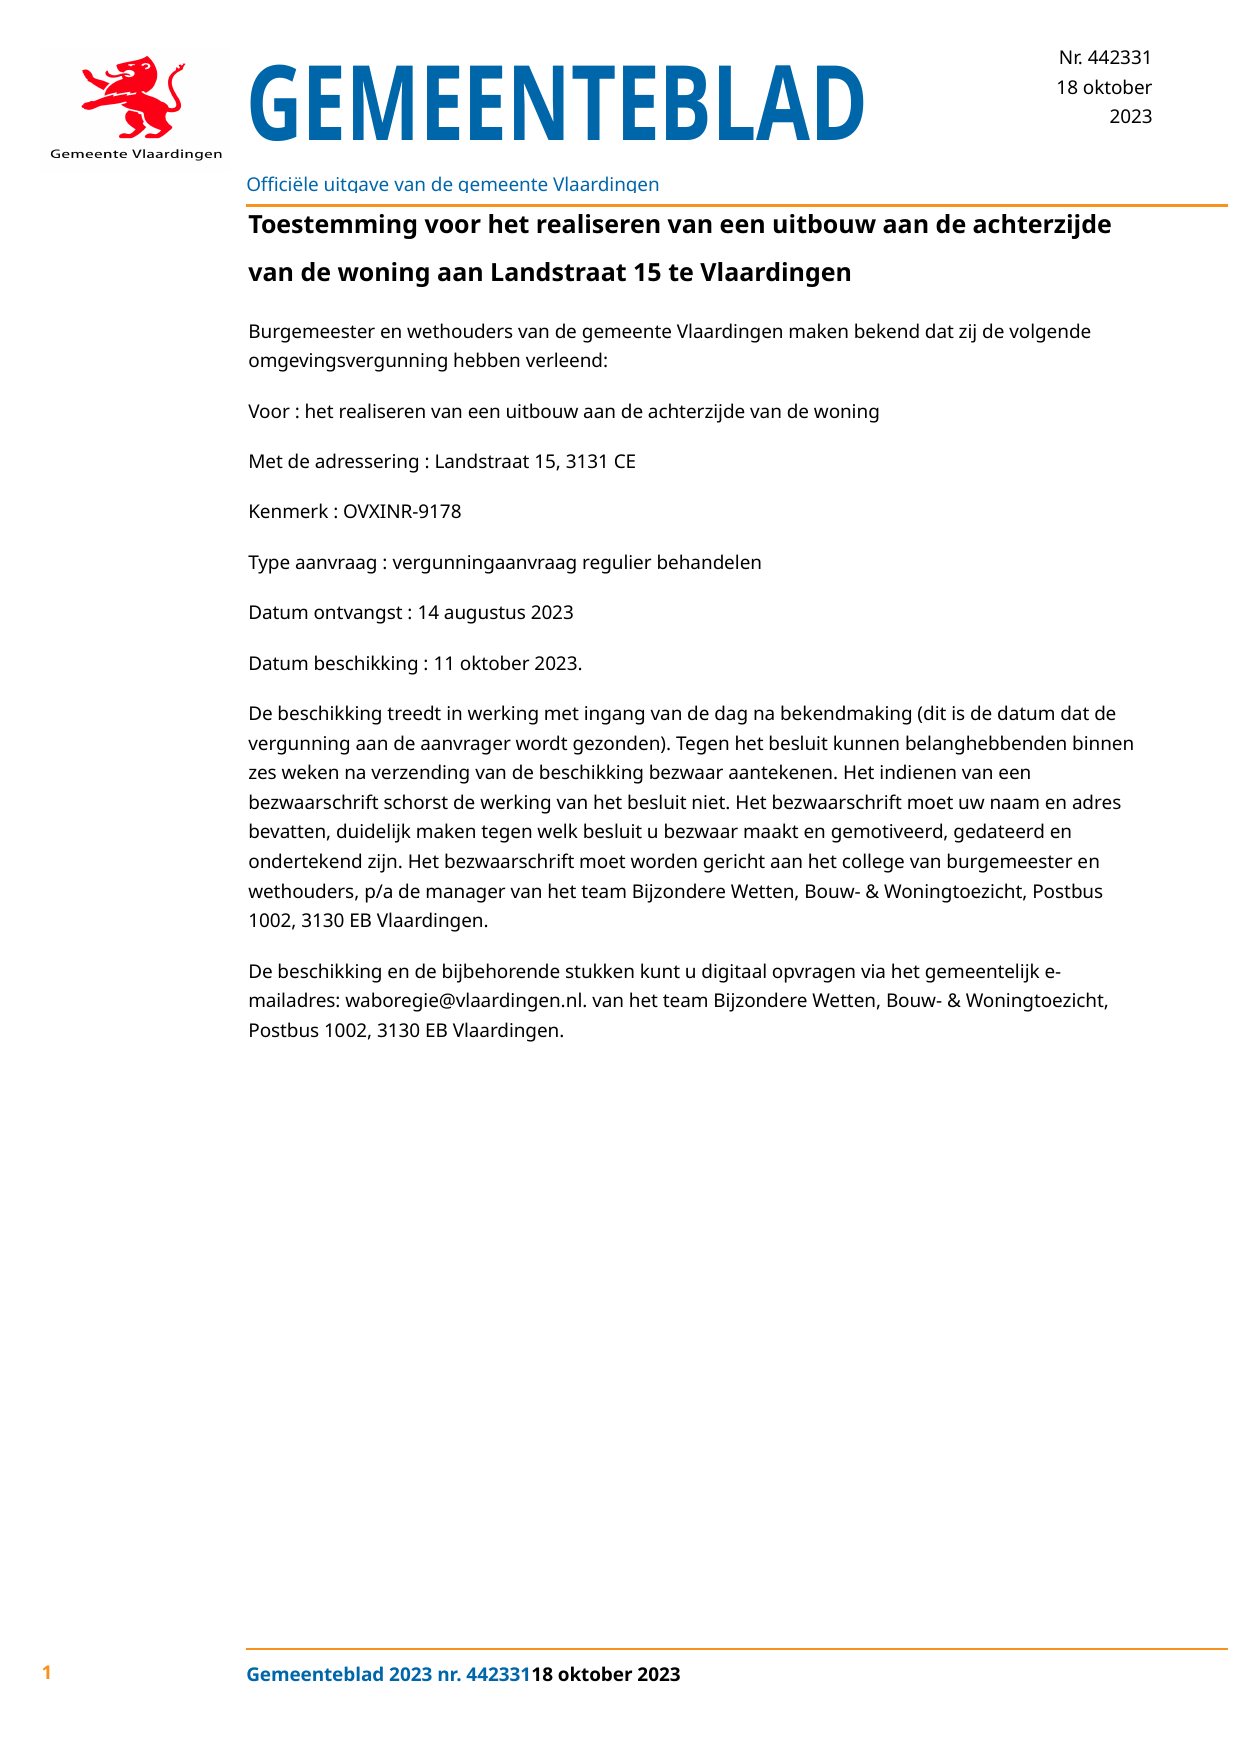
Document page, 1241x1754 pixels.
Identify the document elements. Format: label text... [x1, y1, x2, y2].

text Burgemeester en wethouders van de gemeente Vlaardingen maken bekend dat zij de volgende omgevingsvergunning hebben verleend: [248, 318, 1152, 373]
text Kenmerk : OVXINR-9178 [248, 499, 1152, 524]
text Datum beschikking : 11 oktober 2023. [248, 650, 1152, 676]
text Toestemming voor het realiseren van een uitbouw aan de achterzijde van de woning aan Landstraat 15 te Vlaardingen [248, 207, 1152, 288]
text De beschikking treedt in werking met ingang van de dag na bekendmaking (dit is de datum dat de vergunning aan de aanvrager wordt gezonden). Tegen het besluit kunnen belanghebbenden binnen zes weken na verzending van de beschikking bezwaar aantekenen. Het indienen van een bezwaarschrift schorst de werking van het besluit niet. Het bezwaarschrift moet uw naam en adres bevatten, duidelijk maken tegen welk besluit u bezwaar maakt en gemotiveerd, gedateerd en ondertekend zijn. Het bezwaarschrift moet worden gericht aan het college van burgemeester en wethouders, p/a de manager van het team Bijzondere Wetten, Bouw- & Woningtoezicht, Postbus 1002, 3130 EB Vlaardingen. [248, 700, 1152, 933]
text Type aanvraag : vergunningaanvraag regulier behandelen [248, 549, 1152, 575]
text Voor : het realiseren van een uitbouw aan de achterzijde van de woning [248, 398, 1152, 424]
text De beschikking en de bijbehorende stukken kunt u digitaal opvragen via het gemeentelijk e-mailadres: waboregie@vlaardingen.nl. van het team Bijzondere Wetten, Bouw- & Woningtoezicht, Postbus 1002, 3130 EB Vlaardingen. [248, 958, 1152, 1043]
text Met de adressering : Landstraat 15, 3131 CE [248, 448, 1152, 474]
picture [41, 47, 231, 172]
text Datum ontvangst : 14 augustus 2023 [248, 599, 1152, 625]
